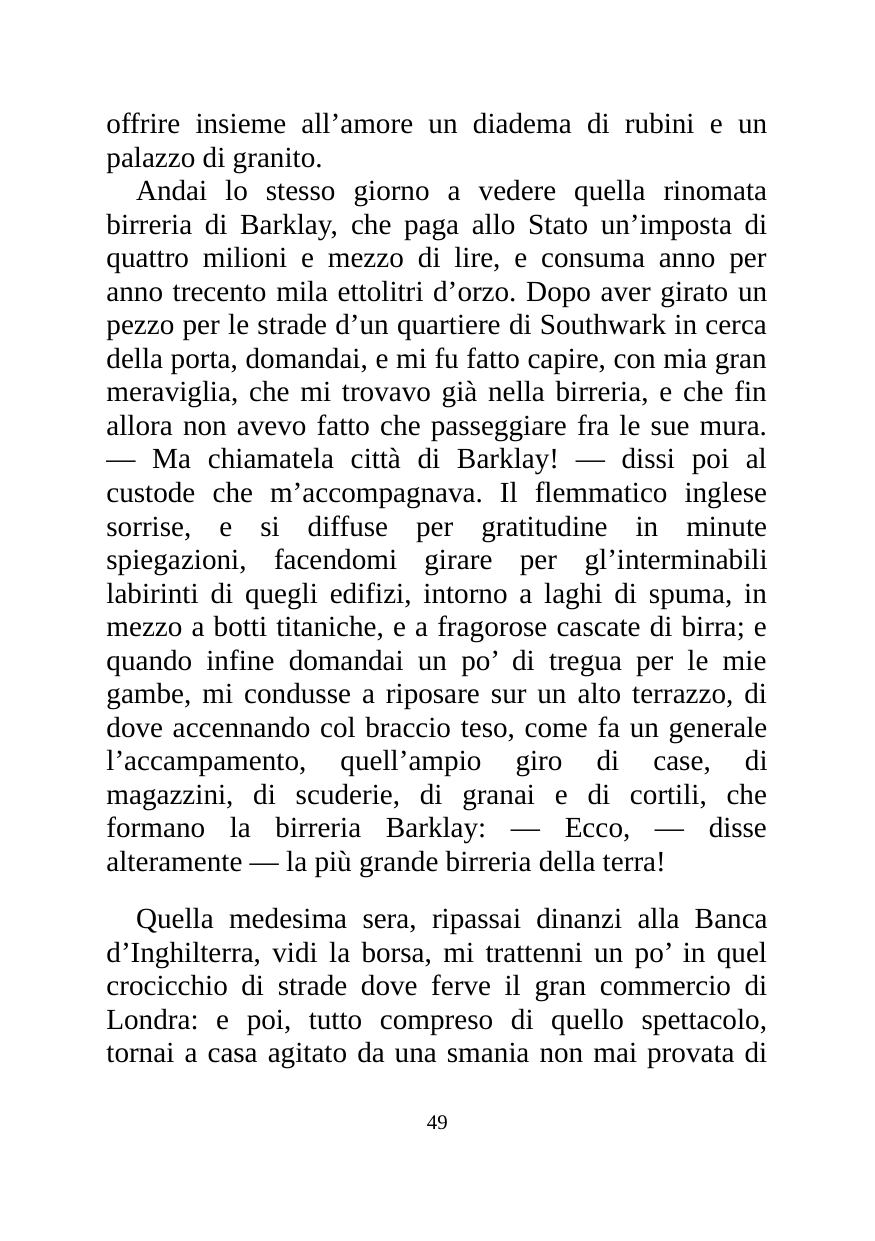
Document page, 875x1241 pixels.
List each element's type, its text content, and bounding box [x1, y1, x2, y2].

text Andai lo stesso giorno a vedere quella rinomata birreria di Barklay, che paga allo Stato un’imposta di quattro milioni e mezzo di lire, e consuma anno per anno trecento mila ettolitri d’orzo. Dopo aver girato un pezzo per le strade d’un quartiere di Southwark in cerca della porta, domandai, e mi fu fatto capire, con mia gran meraviglia, che mi trovavo già nella birreria, e che fin allora non avevo fatto che passeggiare fra le sue mura. — Ma chiamatela città di Barklay! — dissi poi al custode che m’accompagnava. Il flemmatico inglese sorrise, e si diffuse per gratitudine in minute spiegazioni, facendomi girare per gl’interminabili labirinti di quegli edifizi, intorno a laghi di spuma, in mezzo a botti titaniche, e a fragorose cascate di birra; e quando infine domandai un po’ di tregua per le mie gambe, mi condusse a riposare sur un alto terrazzo, di dove accennando col braccio teso, come fa un generale l’accampamento, quell’ampio giro di case, di magazzini, di scuderie, di granai e di cortili, che formano la birreria Barklay: — Ecco, — disse alteramente — la più grande birreria della terra! [106, 173, 768, 878]
text Quella medesima sera, ripassai dinanzi alla Banca d’Inghilterra, vidi la borsa, mi trattenni un po’ in quel crocicchio di strade dove ferve il gran commercio di Londra: e poi, tutto compreso di quello spettacolo, tornai a casa agitato da una smania non mai provata di [106, 901, 768, 1069]
text offrire insieme all’amore un diadema di rubini e un palazzo di granito. [106, 106, 768, 173]
